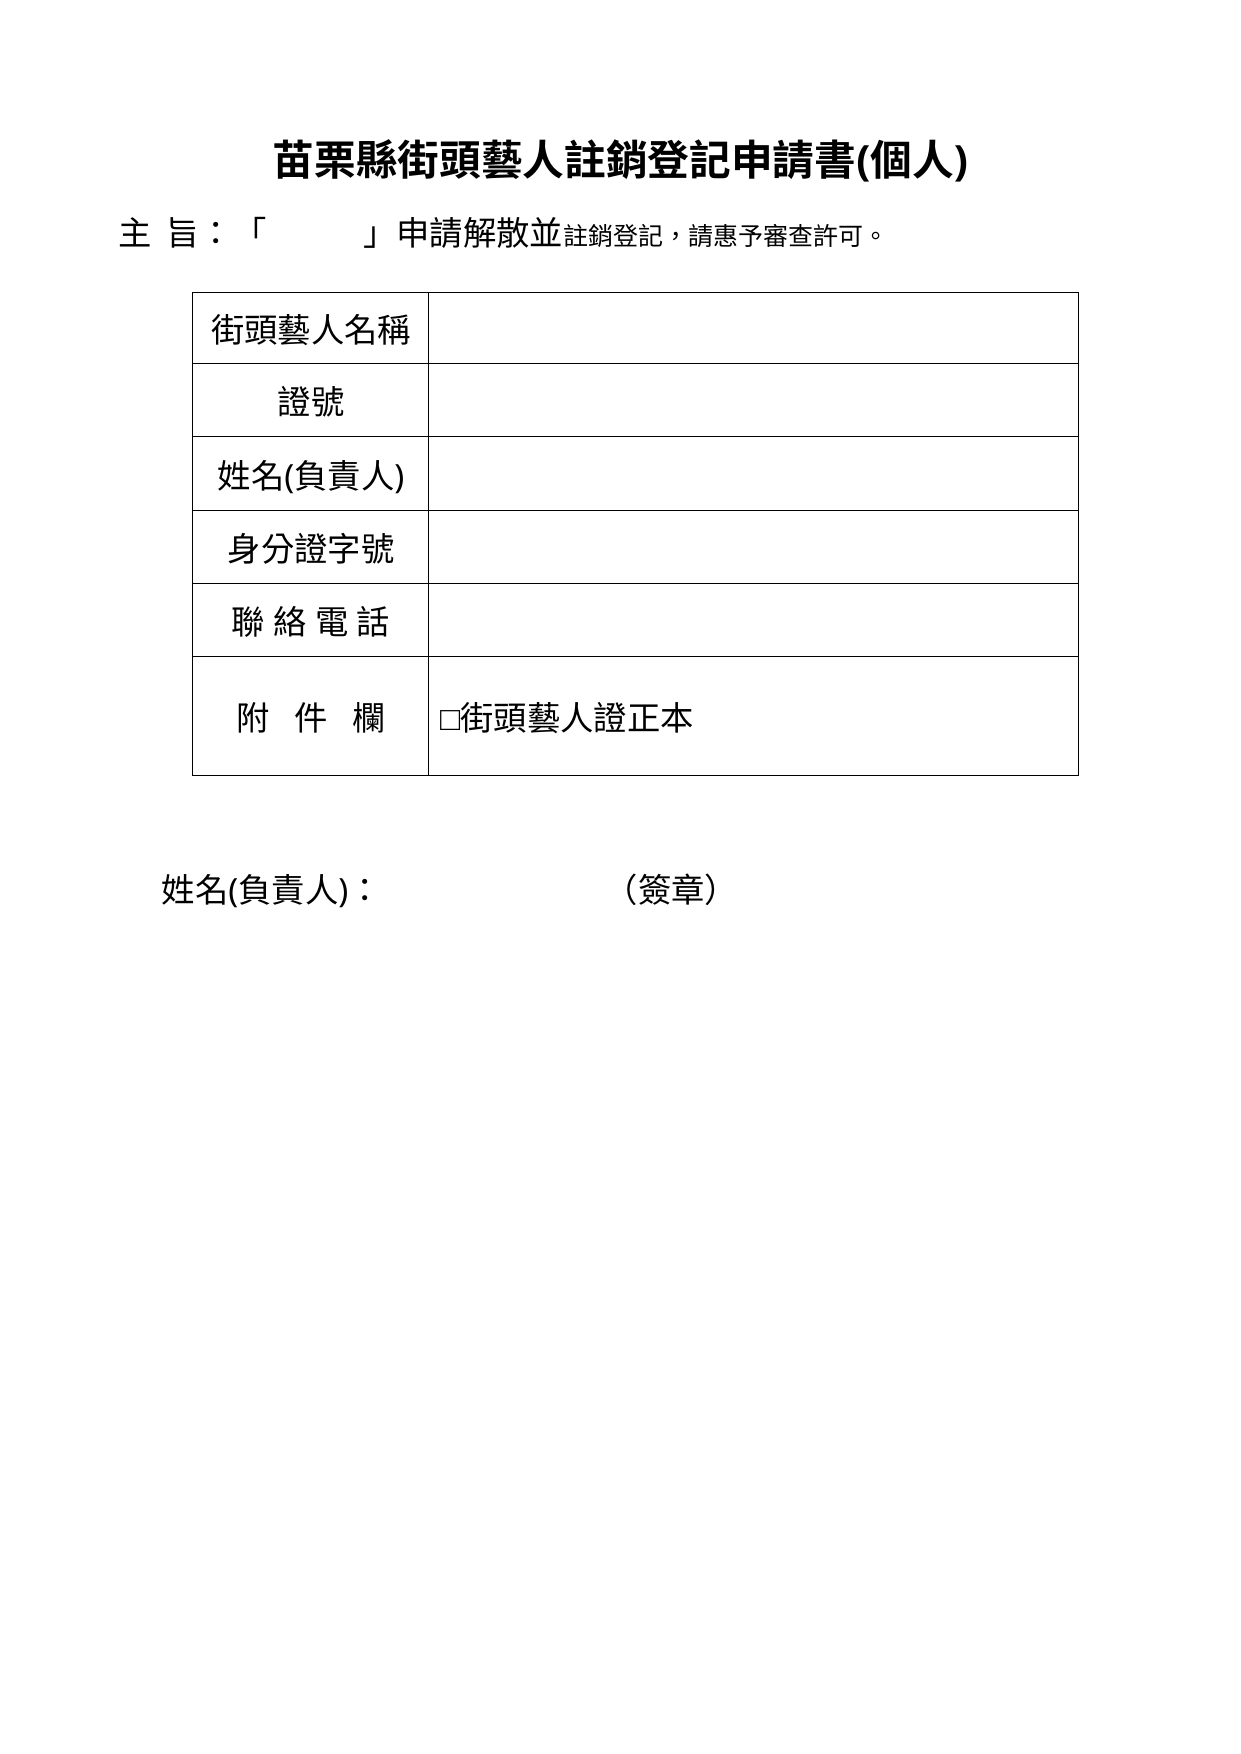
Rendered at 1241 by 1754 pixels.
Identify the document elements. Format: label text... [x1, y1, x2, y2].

table_header 街頭藝人名稱 [193, 293, 428, 363]
table_header [429, 293, 1078, 363]
table_cell [429, 584, 1078, 656]
table_cell 證號 [193, 364, 428, 436]
table_cell 聯 絡 電 話 [193, 584, 428, 656]
table_cell 姓名(負責人) [193, 437, 428, 510]
table_cell □街頭藝人證正本 [429, 657, 1078, 775]
table_cell [429, 437, 1078, 510]
text 主 旨：「 」申請解散並註銷登記，請惠予審查許可。 [118, 206, 1122, 254]
text 苗栗縣街頭藝人註銷登記申請書(個人) [118, 127, 1122, 187]
table_cell 附 件 欄 [193, 657, 428, 775]
text 姓名(負責人)： （簽章） [118, 864, 1122, 912]
table_cell [429, 511, 1078, 582]
table_cell 身分證字號 [193, 511, 428, 582]
table_cell [429, 364, 1078, 436]
